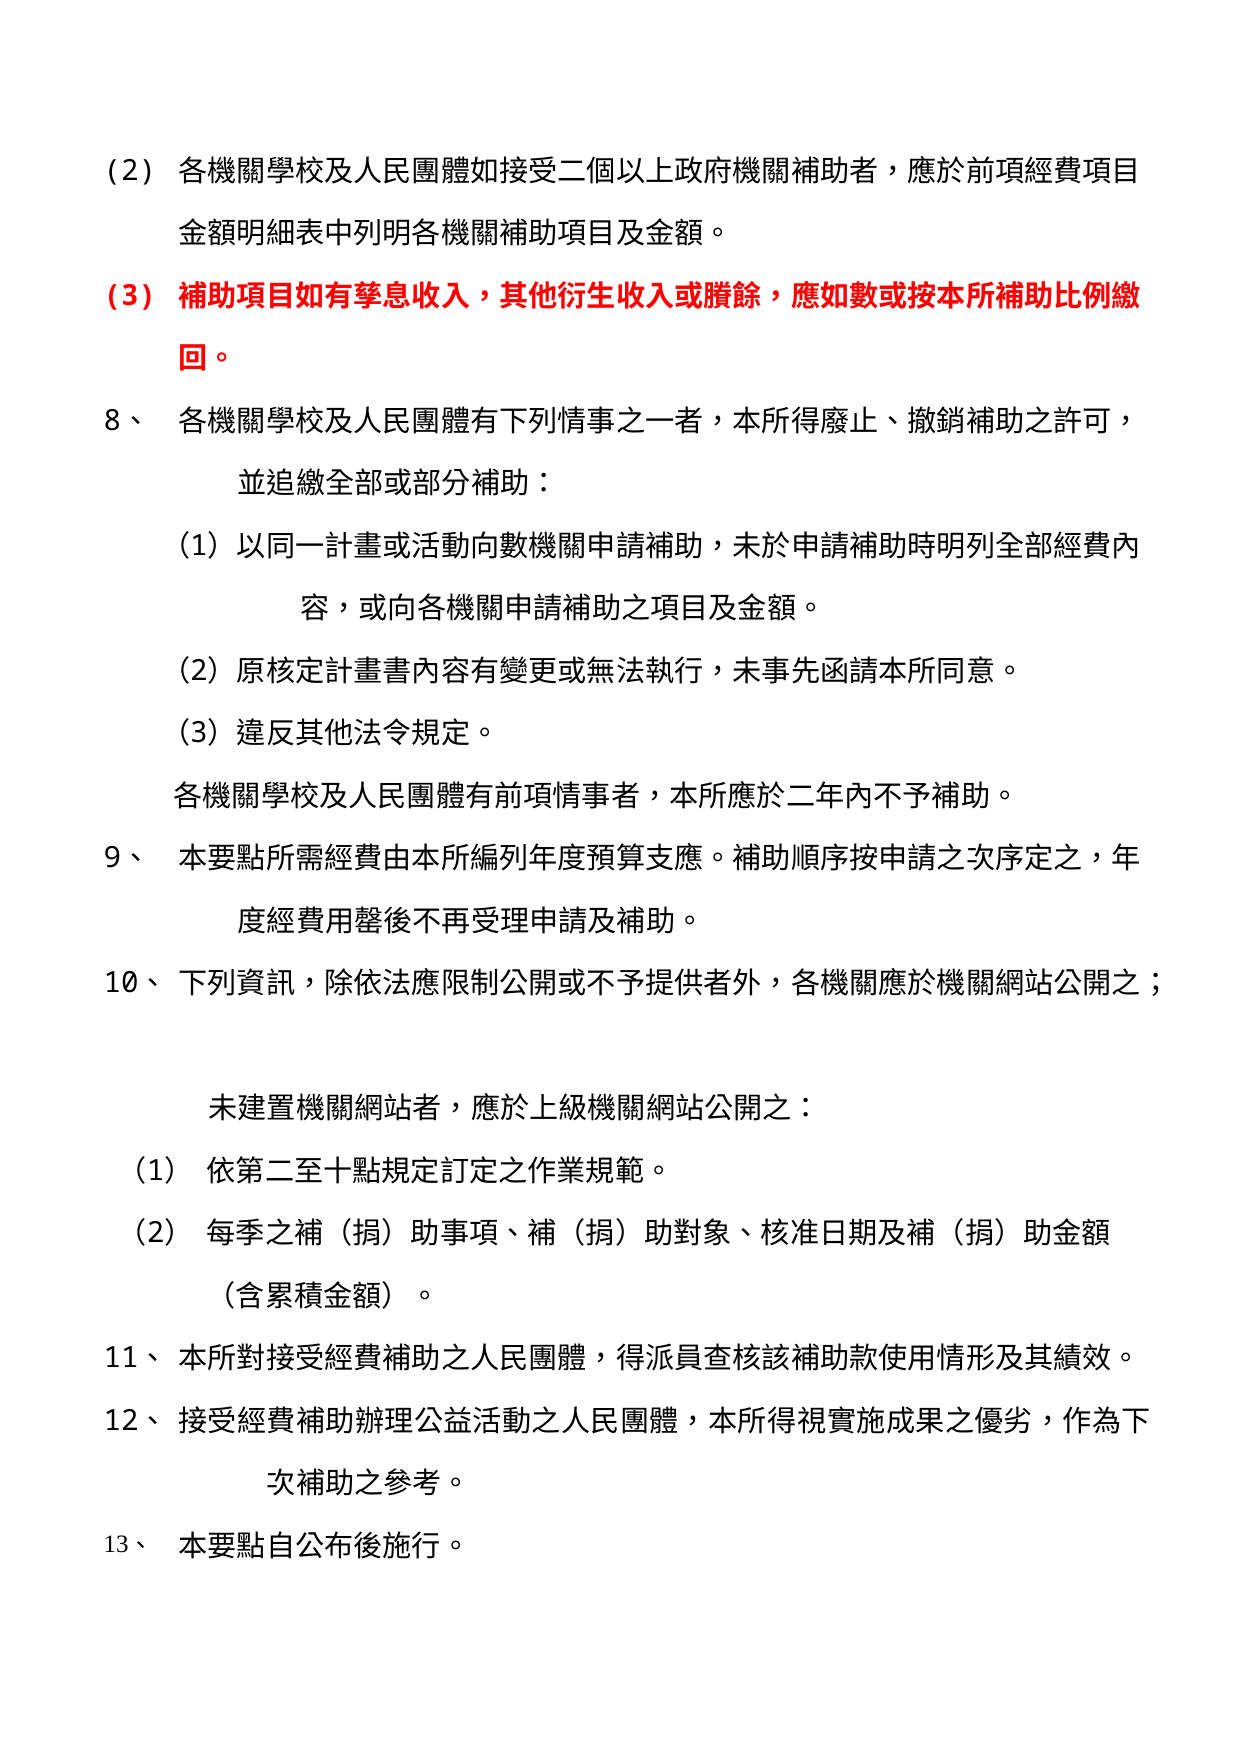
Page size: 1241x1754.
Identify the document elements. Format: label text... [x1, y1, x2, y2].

list 違反其他法令規定。 [161, 689, 1152, 752]
list 本要點自公布後施行。表單的底部 [103, 1502, 1152, 1564]
list 本要點所需經費由本所編列年度預算支應。補助順序按申請之次序定之，年度經費用罄後不再受理申請及補助。 [103, 814, 1152, 939]
list 原核定計畫書內容有變更或無法執行，未事先函請本所同意。 [161, 627, 1152, 689]
list 每季之補（捐）助事項、補（捐）助對象、核准日期及補（捐）助金額（含累積金額）。 [117, 1189, 1152, 1314]
list 補助項目如有孳息收入，其他衍生收入或賸餘，應如數或按本所補助比例繳回。 [103, 252, 1152, 377]
list 以同一計畫或活動向數機關申請補助，未於申請補助時明列全部經費內容，或向各機關申請補助之項目及金額。 [161, 502, 1152, 627]
list 接受經費補助辦理公益活動之人民團體，本所得視實施成果之優劣，作為下次補助之參考。 [103, 1377, 1152, 1502]
list 各機關學校及人民團體如接受二個以上政府機關補助者，應於前項經費項目金額明細表中列明各機關補助項目及金額。 [103, 127, 1152, 252]
list 本所對接受經費補助之人民團體，得派員查核該補助款使用情形及其績效。 [103, 1314, 1152, 1377]
list 依第二至十點規定訂定之作業規範。 [117, 1127, 1152, 1189]
text 未建置機關網站者，應於上級機關網站公開之： [103, 1064, 1152, 1127]
list 下列資訊，除依法應限制公開或不予提供者外，各機關應於機關網站公開之； [103, 939, 1152, 1064]
text 各機關學校及人民團體有前項情事者，本所應於二年內不予補助。 [103, 752, 1152, 814]
list 各機關學校及人民團體有下列情事之一者，本所得廢止、撤銷補助之許可，並追繳全部或部分補助： [103, 377, 1152, 502]
